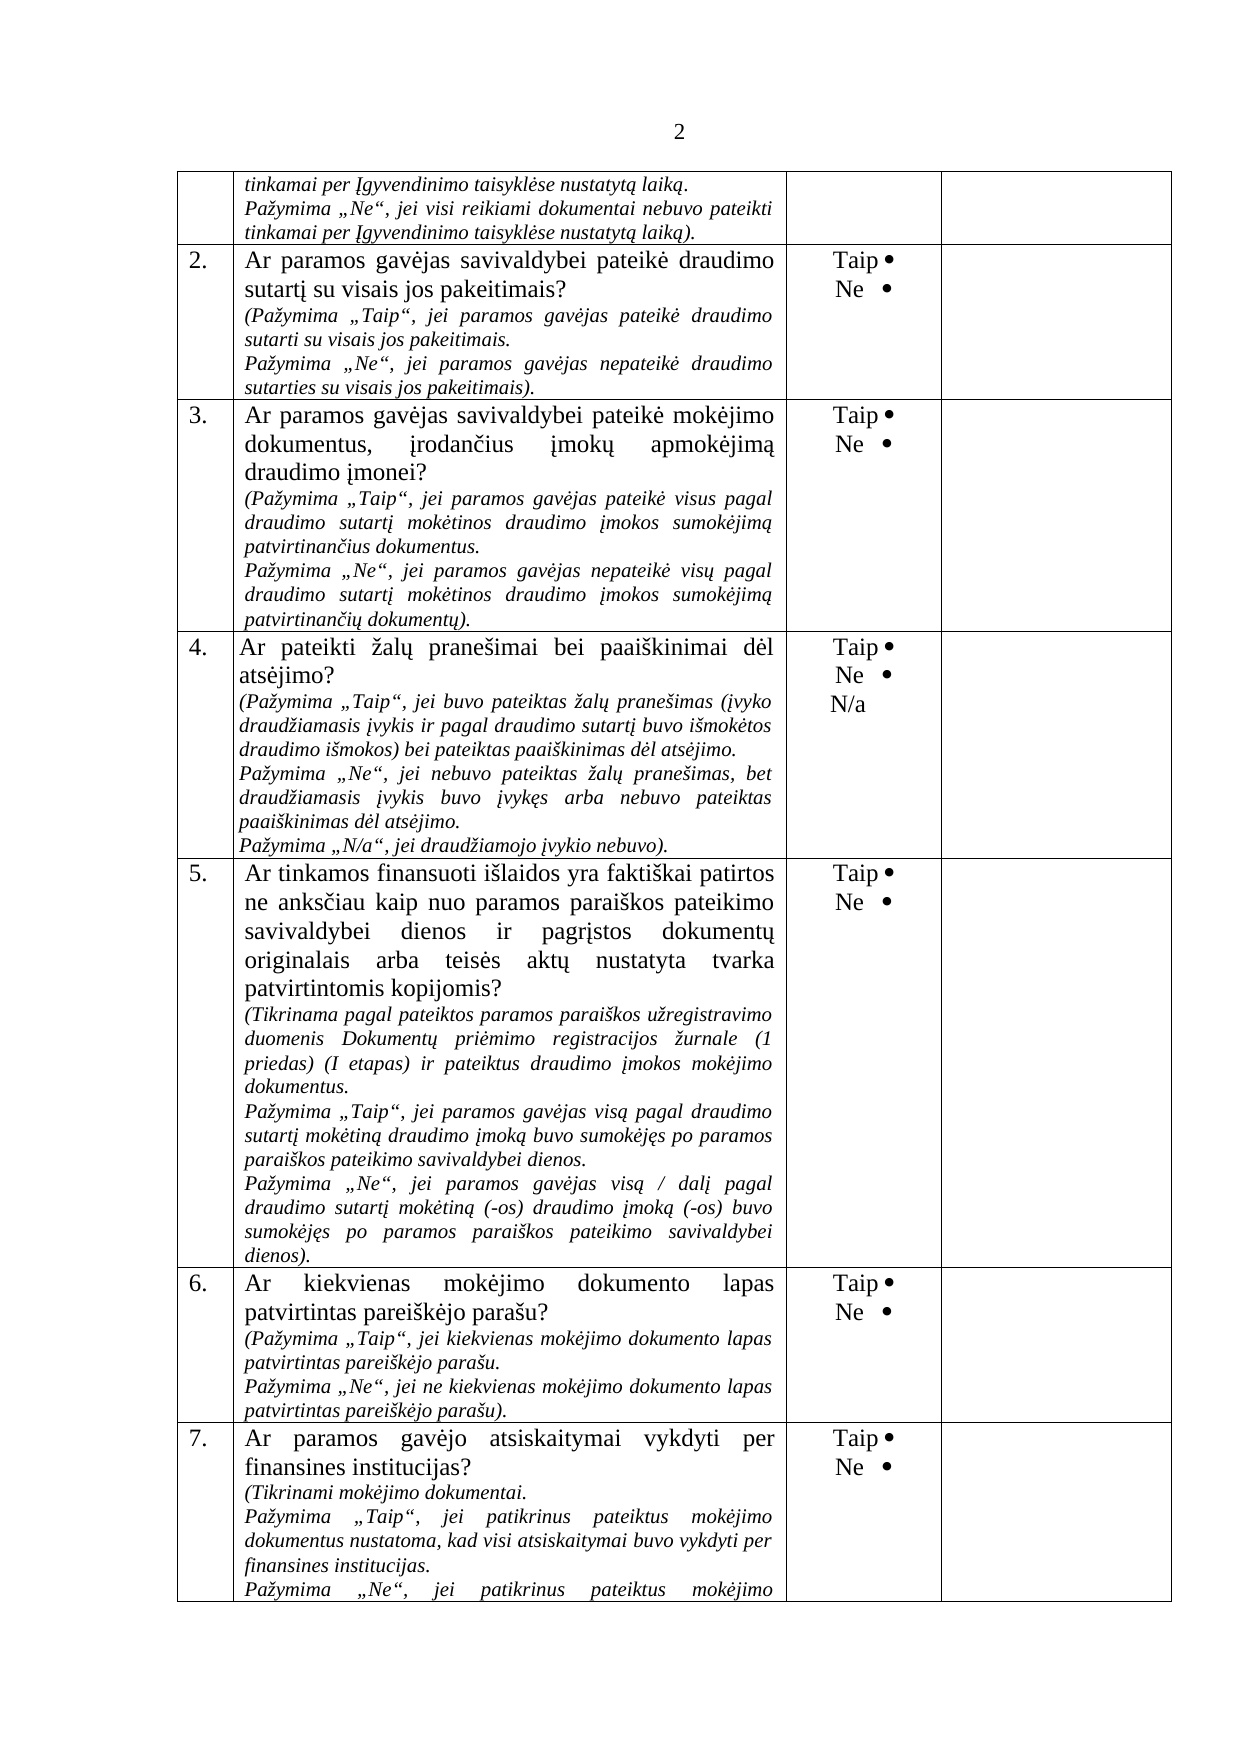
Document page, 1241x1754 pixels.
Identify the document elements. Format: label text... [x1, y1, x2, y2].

table_cell Ar paramos gavėjas savivaldybei pateikė mokėjimo dokumentus, įrodančius įmokų apmokėjimą draudimo įmonei? (Pažymima „Taip“, jei paramos gavėjas pateikė visus pagal draudimo sutartį mokėtinos draudimo įmokos sumokėjimą patvirtinančius dokumentus. Pažymima „Ne“, jei paramos gavėjas nepateikė visų pagal draudimo sutartį mokėtinos draudimo įmokos sumokėjimą patvirtinančių dokumentų). [234, 400, 786, 631]
table_cell [942, 172, 1171, 244]
table_cell 3. [178, 400, 233, 631]
table_cell Taip  Ne  [787, 1423, 941, 1601]
table_cell [942, 400, 1171, 631]
table_cell 6. [178, 1268, 233, 1422]
table_cell tinkamai per Įgyvendinimo taisyklėse nustatytą laiką. Pažymima „Ne“, jei visi reikiami dokumentai nebuvo pateikti tinkamai per Įgyvendinimo taisyklėse nustatytą laiką). [234, 172, 786, 244]
table_cell Ar paramos gavėjas savivaldybei pateikė draudimo sutartį su visais jos pakeitimais? (Pažymima „Taip“, jei paramos gavėjas pateikė draudimo sutarti su visais jos pakeitimais. Pažymima „Ne“, jei paramos gavėjas nepateikė draudimo sutarties su visais jos pakeitimais). [234, 245, 786, 399]
table_cell Ar kiekvienas mokėjimo dokumento lapas patvirtintas pareiškėjo parašu? (Pažymima „Taip“, jei kiekvienas mokėjimo dokumento lapas patvirtintas pareiškėjo parašu. Pažymima „Ne“, jei ne kiekvienas mokėjimo dokumento lapas patvirtintas pareiškėjo parašu). [234, 1268, 786, 1422]
table_cell 2. [178, 245, 233, 399]
table_cell Taip  Ne  [787, 859, 941, 1267]
table_cell Taip  Ne  [787, 245, 941, 399]
table_cell [942, 632, 1171, 857]
table_cell Taip  Ne  N/a  [787, 632, 941, 857]
table_cell Ar pateikti žalų pranešimai bei paaiškinimai dėl atsėjimo? (Pažymima „Taip“, jei buvo pateiktas žalų pranešimas (įvyko draudžiamasis įvykis ir pagal draudimo sutartį buvo išmokėtos draudimo išmokos) bei pateiktas paaiškinimas dėl atsėjimo. Pažymima „Ne“, jei nebuvo pateiktas žalų pranešimas, bet draudžiamasis įvykis buvo įvykęs arba nebuvo pateiktas paaiškinimas dėl atsėjimo. Pažymima „N/a“, jei draudžiamojo įvykio nebuvo). [234, 632, 786, 857]
table_cell Ar tinkamos finansuoti išlaidos yra faktiškai patirtos ne anksčiau kaip nuo paramos paraiškos pateikimo savivaldybei dienos ir pagrįstos dokumentų originalais arba teisės aktų nustatyta tvarka patvirtintomis kopijomis? (Tikrinama pagal pateiktos paramos paraiškos užregistravimo duomenis Dokumentų priėmimo registracijos žurnale (1 priedas) (I etapas) ir pateiktus draudimo įmokos mokėjimo dokumentus. Pažymima „Taip“, jei paramos gavėjas visą pagal draudimo sutartį mokėtiną draudimo įmoką buvo sumokėjęs po paramos paraiškos pateikimo savivaldybei dienos. Pažymima „Ne“, jei paramos gavėjas visą / dalį pagal draudimo sutartį mokėtiną (-os) draudimo įmoką (-os) buvo sumokėjęs po paramos paraiškos pateikimo savivaldybei dienos). [234, 859, 786, 1267]
table_cell [942, 245, 1171, 399]
table_cell 4. [178, 632, 233, 857]
table_cell [942, 1423, 1171, 1601]
table_cell Ar paramos gavėjo atsiskaitymai vykdyti per finansines institucijas? (Tikrinami mokėjimo dokumentai. Pažymima „Taip“, jei patikrinus pateiktus mokėjimo dokumentus nustatoma, kad visi atsiskaitymai buvo vykdyti per finansines institucijas. Pažymima „Ne“, jei patikrinus pateiktus mokėjimo [234, 1423, 786, 1601]
table_cell Taip  Ne  [787, 1268, 941, 1422]
table_cell [942, 1268, 1171, 1422]
table_cell [178, 172, 233, 244]
table_cell Taip  Ne  [787, 400, 941, 631]
table_cell 7. [178, 1423, 233, 1601]
table_cell [942, 859, 1171, 1267]
table_cell [787, 172, 941, 244]
table_cell 5. [178, 859, 233, 1267]
